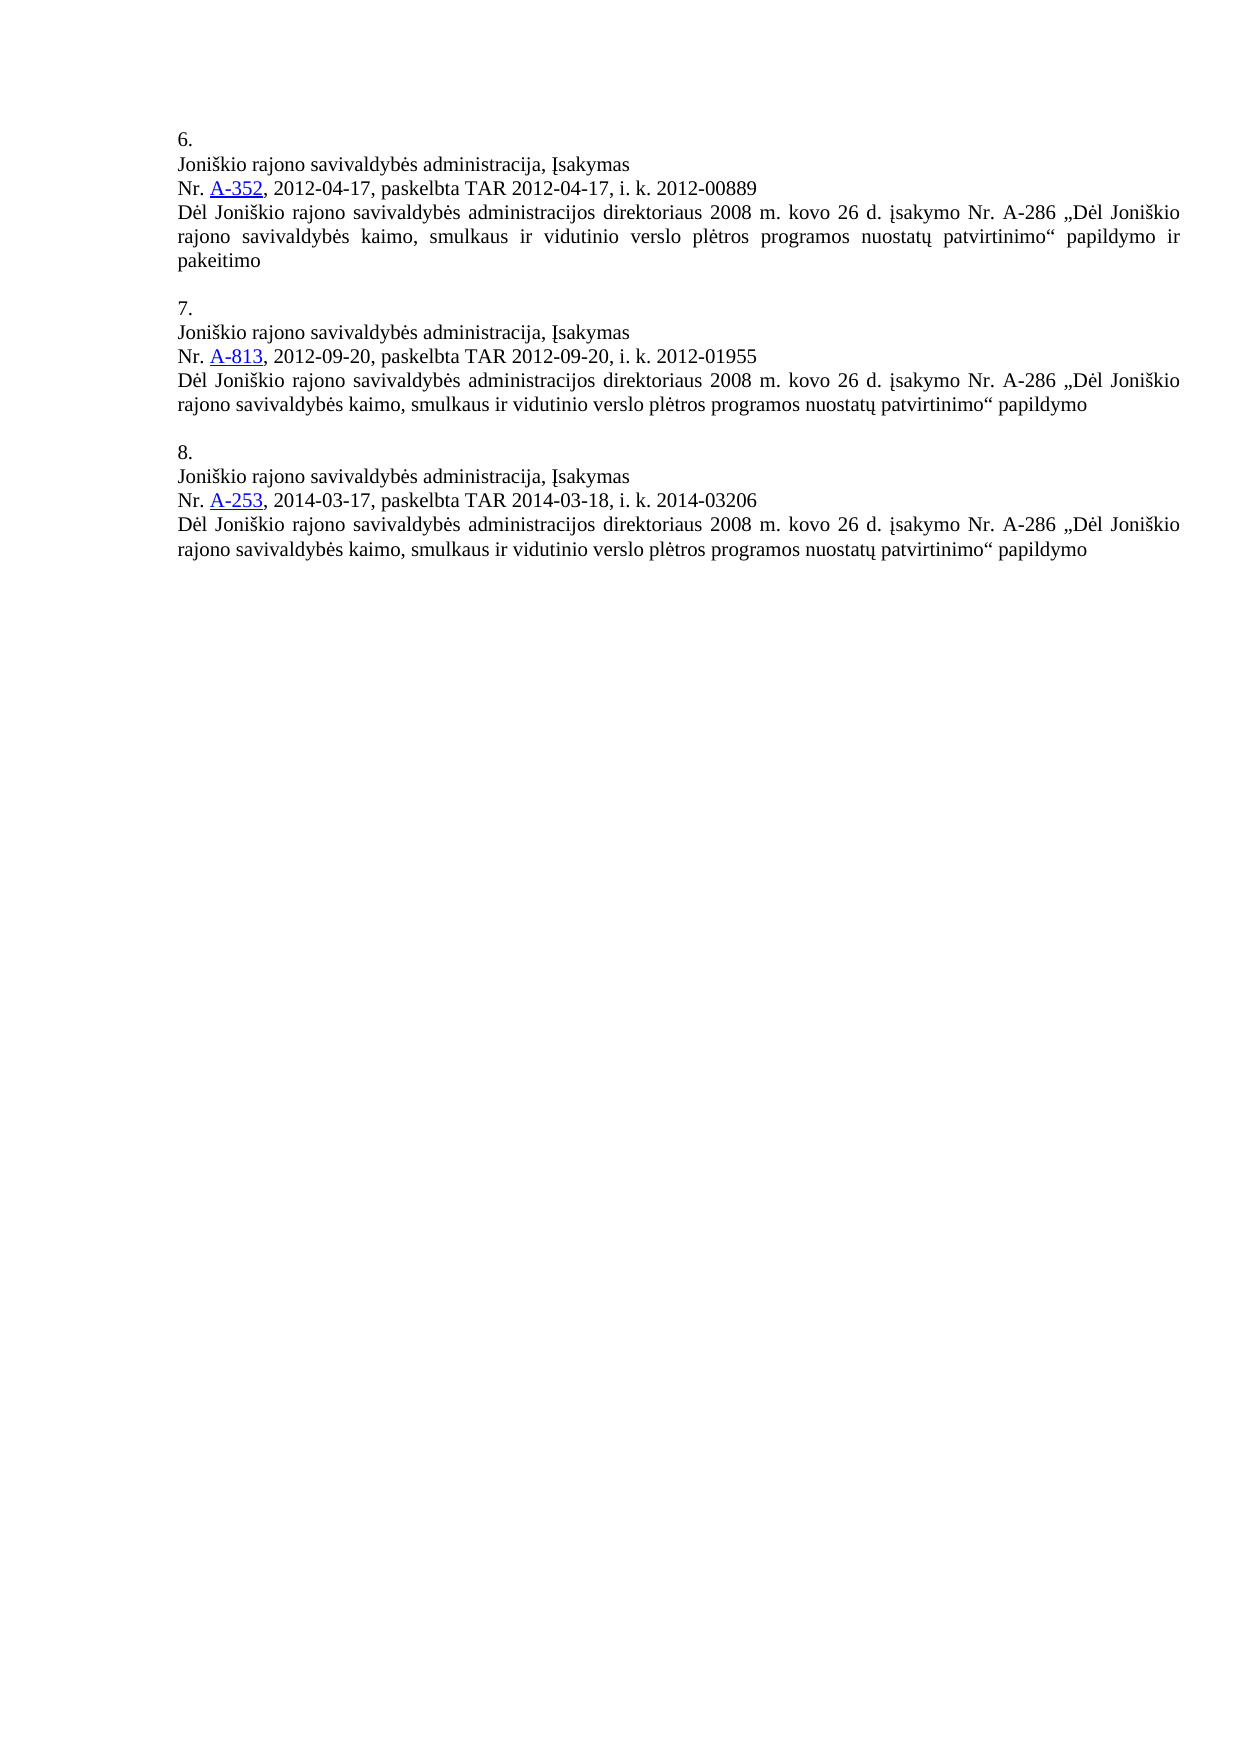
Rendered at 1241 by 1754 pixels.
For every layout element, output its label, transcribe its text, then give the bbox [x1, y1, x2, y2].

text Dėl Joniškio rajono savivaldybės administracijos direktoriaus 2008 m. kovo 26 d. įsakymo Nr. A-286 „Dėl Joniškio rajono savivaldybės kaimo, smulkaus ir vidutinio verslo plėtros programos nuostatų patvirtinimo“ papildymo [177, 512, 1181, 561]
text 6. [177, 127, 1181, 151]
text Dėl Joniškio rajono savivaldybės administracijos direktoriaus 2008 m. kovo 26 d. įsakymo Nr. A-286 „Dėl Joniškio rajono savivaldybės kaimo, smulkaus ir vidutinio verslo plėtros programos nuostatų patvirtinimo“ papildymo [177, 368, 1181, 416]
text Joniškio rajono savivaldybės administracija, Įsakymas [177, 151, 1181, 176]
text 7. [177, 296, 1181, 320]
text Dėl Joniškio rajono savivaldybės administracijos direktoriaus 2008 m. kovo 26 d. įsakymo Nr. A-286 „Dėl Joniškio rajono savivaldybės kaimo, smulkaus ir vidutinio verslo plėtros programos nuostatų patvirtinimo“ papildymo ir pakeitimo [177, 199, 1181, 272]
text Nr. A-352, 2012-04-17, paskelbta TAR 2012-04-17, i. k. 2012-00889 [177, 176, 1181, 199]
text 8. [177, 440, 1181, 464]
text Joniškio rajono savivaldybės administracija, Įsakymas [177, 464, 1181, 488]
text Joniškio rajono savivaldybės administracija, Įsakymas [177, 320, 1181, 344]
text Nr. A-253, 2014-03-17, paskelbta TAR 2014-03-18, i. k. 2014-03206 [177, 488, 1181, 512]
text Nr. A-813, 2012-09-20, paskelbta TAR 2012-09-20, i. k. 2012-01955 [177, 344, 1181, 368]
